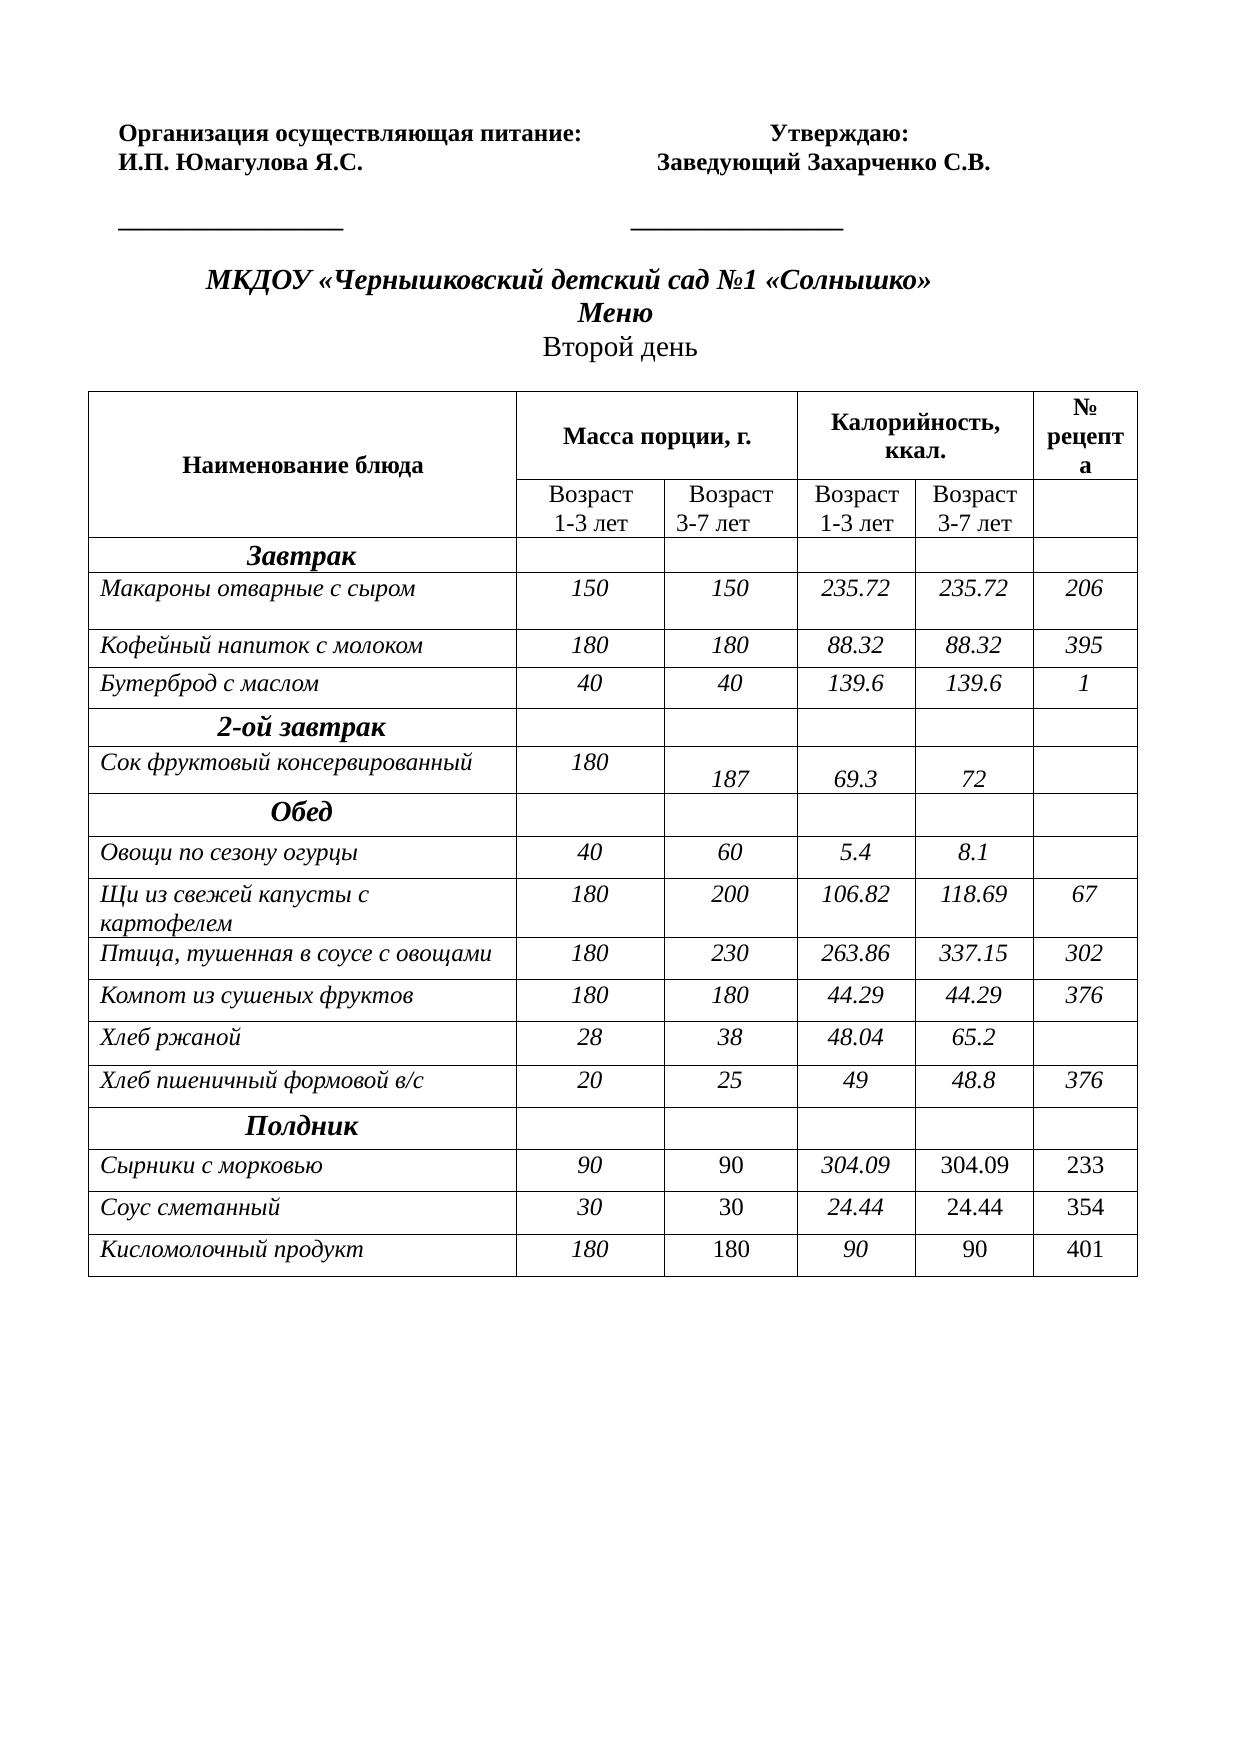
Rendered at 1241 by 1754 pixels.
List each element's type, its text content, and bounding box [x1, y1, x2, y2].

table_cell 118.69 [916, 879, 1033, 937]
table_cell 24.44 [916, 1192, 1033, 1233]
table_cell 235.72 [916, 573, 1033, 629]
table_cell 401 [1034, 1235, 1137, 1276]
table_cell Макароны отварные с сыром [89, 573, 516, 629]
table_header Калорийность, ккал. [798, 392, 1033, 478]
table_cell [665, 538, 797, 572]
table_cell 263.86 [798, 938, 915, 979]
table_cell Возраст 3-7 лет [665, 480, 797, 537]
table_cell [665, 709, 797, 746]
table_cell [1034, 480, 1137, 537]
table_cell 230 [665, 938, 797, 979]
table_cell 60 [665, 837, 797, 878]
table_cell 65.2 [916, 1022, 1033, 1064]
table_cell 90 [798, 1235, 915, 1276]
table_cell [1034, 709, 1137, 746]
table_cell 304.09 [916, 1150, 1033, 1191]
table_cell Хлеб пшеничный формовой в/с [89, 1066, 516, 1107]
table_cell 180 [665, 630, 797, 667]
table_cell 180 [517, 980, 664, 1021]
table_cell Щи из свежей капусты с картофелем [89, 879, 516, 937]
table_cell Сырники с морковью [89, 1150, 516, 1191]
table_cell [1034, 837, 1137, 878]
table_cell 180 [517, 630, 664, 667]
table_header Наименование блюда [89, 392, 516, 537]
table_cell Возраст 1-3 лет [798, 480, 915, 537]
table_cell Полдник [89, 1108, 516, 1149]
table_cell [1034, 538, 1137, 572]
table_cell Сок фруктовый консервированный [89, 747, 516, 793]
table_cell [916, 794, 1033, 836]
table_cell 8.1 [916, 837, 1033, 878]
table_cell 304.09 [798, 1150, 915, 1191]
table_cell 48.04 [798, 1022, 915, 1064]
table_cell 2-ой завтрак [89, 709, 516, 746]
table_cell 180 [517, 1235, 664, 1276]
table_cell 72 [916, 747, 1033, 793]
table_cell 38 [665, 1022, 797, 1064]
table_cell 376 [1034, 1066, 1137, 1107]
text Меню [118, 295, 1122, 329]
table_cell 40 [517, 668, 664, 708]
table_cell [798, 538, 915, 572]
table_cell Возраст 1-3 лет [517, 480, 664, 537]
table_cell Хлеб ржаной [89, 1022, 516, 1064]
table_cell Кофейный напиток с молоком [89, 630, 516, 667]
table_cell 88.32 [916, 630, 1033, 667]
table_cell [916, 709, 1033, 746]
table_cell 180 [517, 938, 664, 979]
table_cell [1034, 747, 1137, 793]
table_cell 90 [517, 1150, 664, 1191]
table_cell [1034, 1022, 1137, 1064]
table_cell Компот из сушеных фруктов [89, 980, 516, 1021]
table_cell 40 [517, 837, 664, 878]
table_cell [1034, 794, 1137, 836]
table_cell Кисломолочный продукт [89, 1235, 516, 1276]
table_cell 233 [1034, 1150, 1137, 1191]
table_cell Обед [89, 794, 516, 836]
text И.П. Юмагулова Я.С. Заведующий Захарченко С.В. [118, 147, 1122, 176]
table_cell 90 [665, 1150, 797, 1191]
table_cell 1 [1034, 668, 1137, 708]
table_header № рецепта [1034, 392, 1137, 478]
table_cell [517, 794, 664, 836]
table_cell 30 [517, 1192, 664, 1233]
table_cell Птица, тушенная в соусе с овощами [89, 938, 516, 979]
table_cell 337.15 [916, 938, 1033, 979]
table_cell 180 [517, 747, 664, 793]
text МКДОУ «Чернышковский детский сад №1 «Солнышко» [118, 262, 1122, 295]
table_cell 25 [665, 1066, 797, 1107]
table_cell 150 [665, 573, 797, 629]
table_cell 302 [1034, 938, 1137, 979]
table_cell 180 [517, 879, 664, 937]
table_cell 90 [916, 1235, 1033, 1276]
table_cell [798, 794, 915, 836]
table_cell [916, 538, 1033, 572]
table_cell 106.82 [798, 879, 915, 937]
table_cell Возраст 3-7 лет [916, 480, 1033, 537]
table_cell [1034, 1108, 1137, 1149]
table_cell 180 [665, 1235, 797, 1276]
table_cell 67 [1034, 879, 1137, 937]
table_cell 150 [517, 573, 664, 629]
table_cell 376 [1034, 980, 1137, 1021]
table_cell [916, 1108, 1033, 1149]
table_cell 49 [798, 1066, 915, 1107]
table_cell 24.44 [798, 1192, 915, 1233]
table_cell 354 [1034, 1192, 1137, 1233]
table_cell 5.4 [798, 837, 915, 878]
table_cell 48.8 [916, 1066, 1033, 1107]
table_cell Овощи по сезону огурцы [89, 837, 516, 878]
table_cell 235.72 [798, 573, 915, 629]
text __________________ _________________ [118, 204, 1122, 233]
table_cell 88.32 [798, 630, 915, 667]
table_cell 200 [665, 879, 797, 937]
table_cell [798, 709, 915, 746]
table_cell [517, 709, 664, 746]
table_cell 139.6 [916, 668, 1033, 708]
table_cell [665, 1108, 797, 1149]
table_cell 180 [665, 980, 797, 1021]
table_cell 28 [517, 1022, 664, 1064]
text Организация осуществляющая питание: Утверждаю: [118, 118, 1122, 147]
table_header Масса порции, г. [517, 392, 797, 478]
table_cell Соус сметанный [89, 1192, 516, 1233]
table_cell 139.6 [798, 668, 915, 708]
table_cell 44.29 [798, 980, 915, 1021]
table_cell Завтрак [89, 538, 516, 572]
table_cell Бутерброд с маслом [89, 668, 516, 708]
table_cell 395 [1034, 630, 1137, 667]
table_cell 69.3 [798, 747, 915, 793]
text Второй день [118, 329, 1122, 362]
table_cell [517, 1108, 664, 1149]
table_cell 44.29 [916, 980, 1033, 1021]
table_cell [517, 538, 664, 572]
table_cell 40 [665, 668, 797, 708]
table_cell 187 [665, 747, 797, 793]
table_cell [665, 794, 797, 836]
table_cell [798, 1108, 915, 1149]
table_cell 206 [1034, 573, 1137, 629]
table_cell 30 [665, 1192, 797, 1233]
table_cell 20 [517, 1066, 664, 1107]
